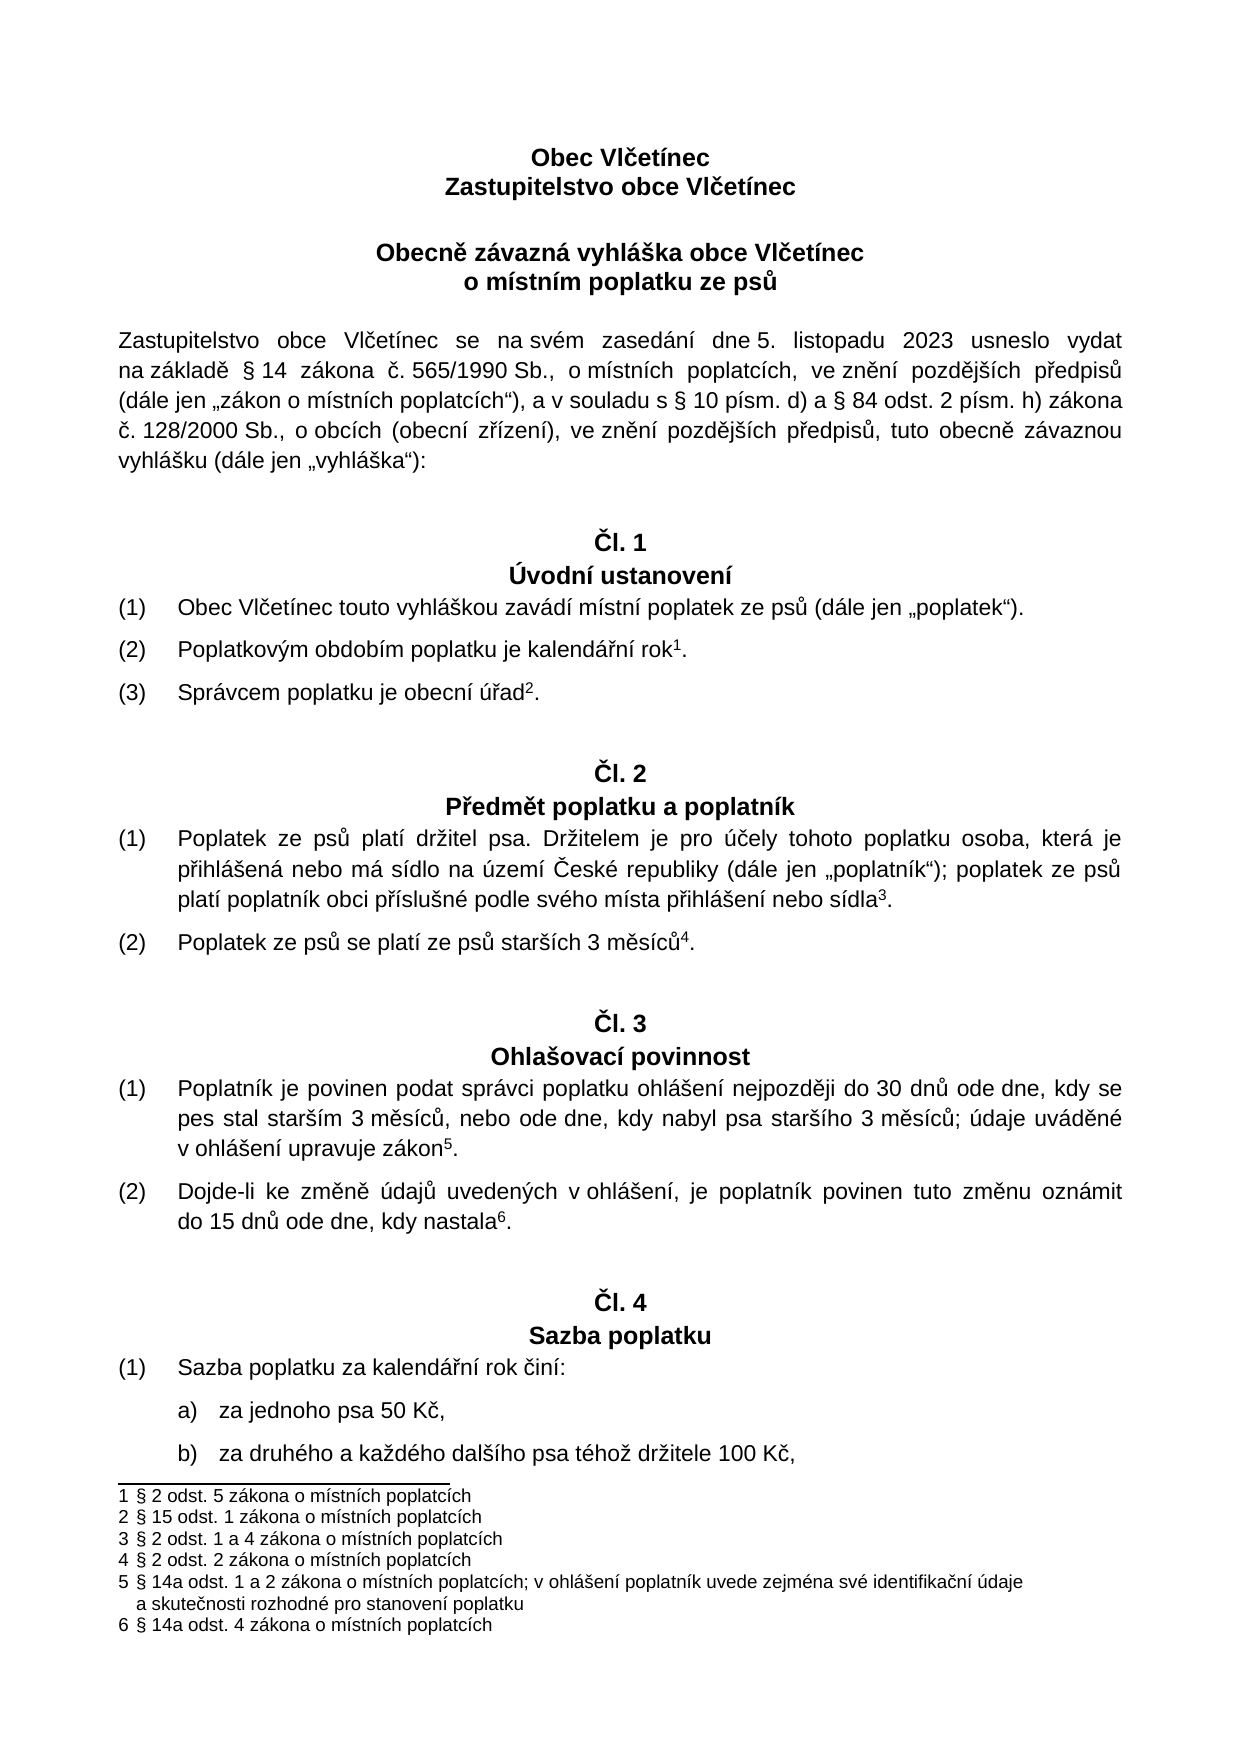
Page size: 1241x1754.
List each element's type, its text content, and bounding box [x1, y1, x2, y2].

list Obec Vlčetínec touto vyhláškou zavádí místní poplatek ze psů (dále jen „poplatek“). [118, 594, 1122, 620]
subtitle Obecně závazná vyhláška obce Vlčetínec o místním poplatku ze psů [118, 238, 1122, 295]
list za jednoho psa 50 Kč, [177, 1397, 1122, 1423]
list § 14a odst. 4 zákona o místních poplatcích [118, 1614, 1122, 1635]
list § 14a odst. 1 a 2 zákona o místních poplatcích; v ohlášení poplatník uvede zejména své identifikační údaje a skutečnosti rozhodné pro stanovení poplatku [118, 1571, 1122, 1614]
subtitle Čl. 4 Sazba poplatku [118, 1288, 1122, 1350]
list Poplatek ze psů se platí ze psů starších 3 měsíců. [118, 928, 1122, 955]
text Zastupitelstvo obce Vlčetínec se na svém zasedání dne 5. listopadu 2023 usneslo vydat na základě § 14 zákona č. 565/1990 Sb., o místních poplatcích, ve znění pozdějších předpisů (dále jen „zákon o místních poplatcích“), a v souladu s § 10 písm. d) a § 84 odst. 2 písm. h) zákona č. 128/2000 Sb., o obcích (obecní zřízení), ve znění pozdějších předpisů, tuto obecně závaznou vyhlášku (dále jen „vyhláška“): [118, 327, 1122, 474]
list Poplatek ze psů platí držitel psa. Držitelem je pro účely tohoto poplatku osoba, která je přihlášená nebo má sídlo na území České republiky (dále jen „poplatník“); poplatek ze psů platí poplatník obci příslušné podle svého místa přihlášení nebo sídla. [118, 825, 1122, 912]
list § 2 odst. 5 zákona o místních poplatcích [118, 1484, 1122, 1506]
subtitle Čl. 1 Úvodní ustanovení [118, 528, 1122, 589]
list § 2 odst. 2 zákona o místních poplatcích [118, 1549, 1122, 1571]
list Poplatkovým obdobím poplatku je kalendářní rok. [118, 636, 1122, 663]
subtitle Čl. 3 Ohlašovací povinnost [118, 1009, 1122, 1071]
subtitle Čl. 2 Předmět poplatku a poplatník [118, 759, 1122, 821]
list Dojde-li ke změně údajů uvedených v ohlášení, je poplatník povinen tuto změnu oznámit do 15 dnů ode dne, kdy nastala. [118, 1178, 1122, 1234]
list Správcem poplatku je obecní úřad. [118, 679, 1122, 706]
list Poplatník je povinen podat správci poplatku ohlášení nejpozději do 30 dnů ode dne, kdy se pes stal starším 3 měsíců, nebo ode dne, kdy nabyl psa staršího 3 měsíců; údaje uváděné v ohlášení upravuje zákon. [118, 1075, 1122, 1162]
text Obec Vlčetínec Zastupitelstvo obce Vlčetínec [118, 143, 1122, 201]
list § 15 odst. 1 zákona o místních poplatcích [118, 1506, 1122, 1528]
list § 2 odst. 1 a 4 zákona o místních poplatcích [118, 1528, 1122, 1549]
list Sazba poplatku za kalendářní rok činí: [118, 1354, 1122, 1381]
list za druhého a každého dalšího psa téhož držitele 100 Kč, [177, 1440, 1122, 1466]
